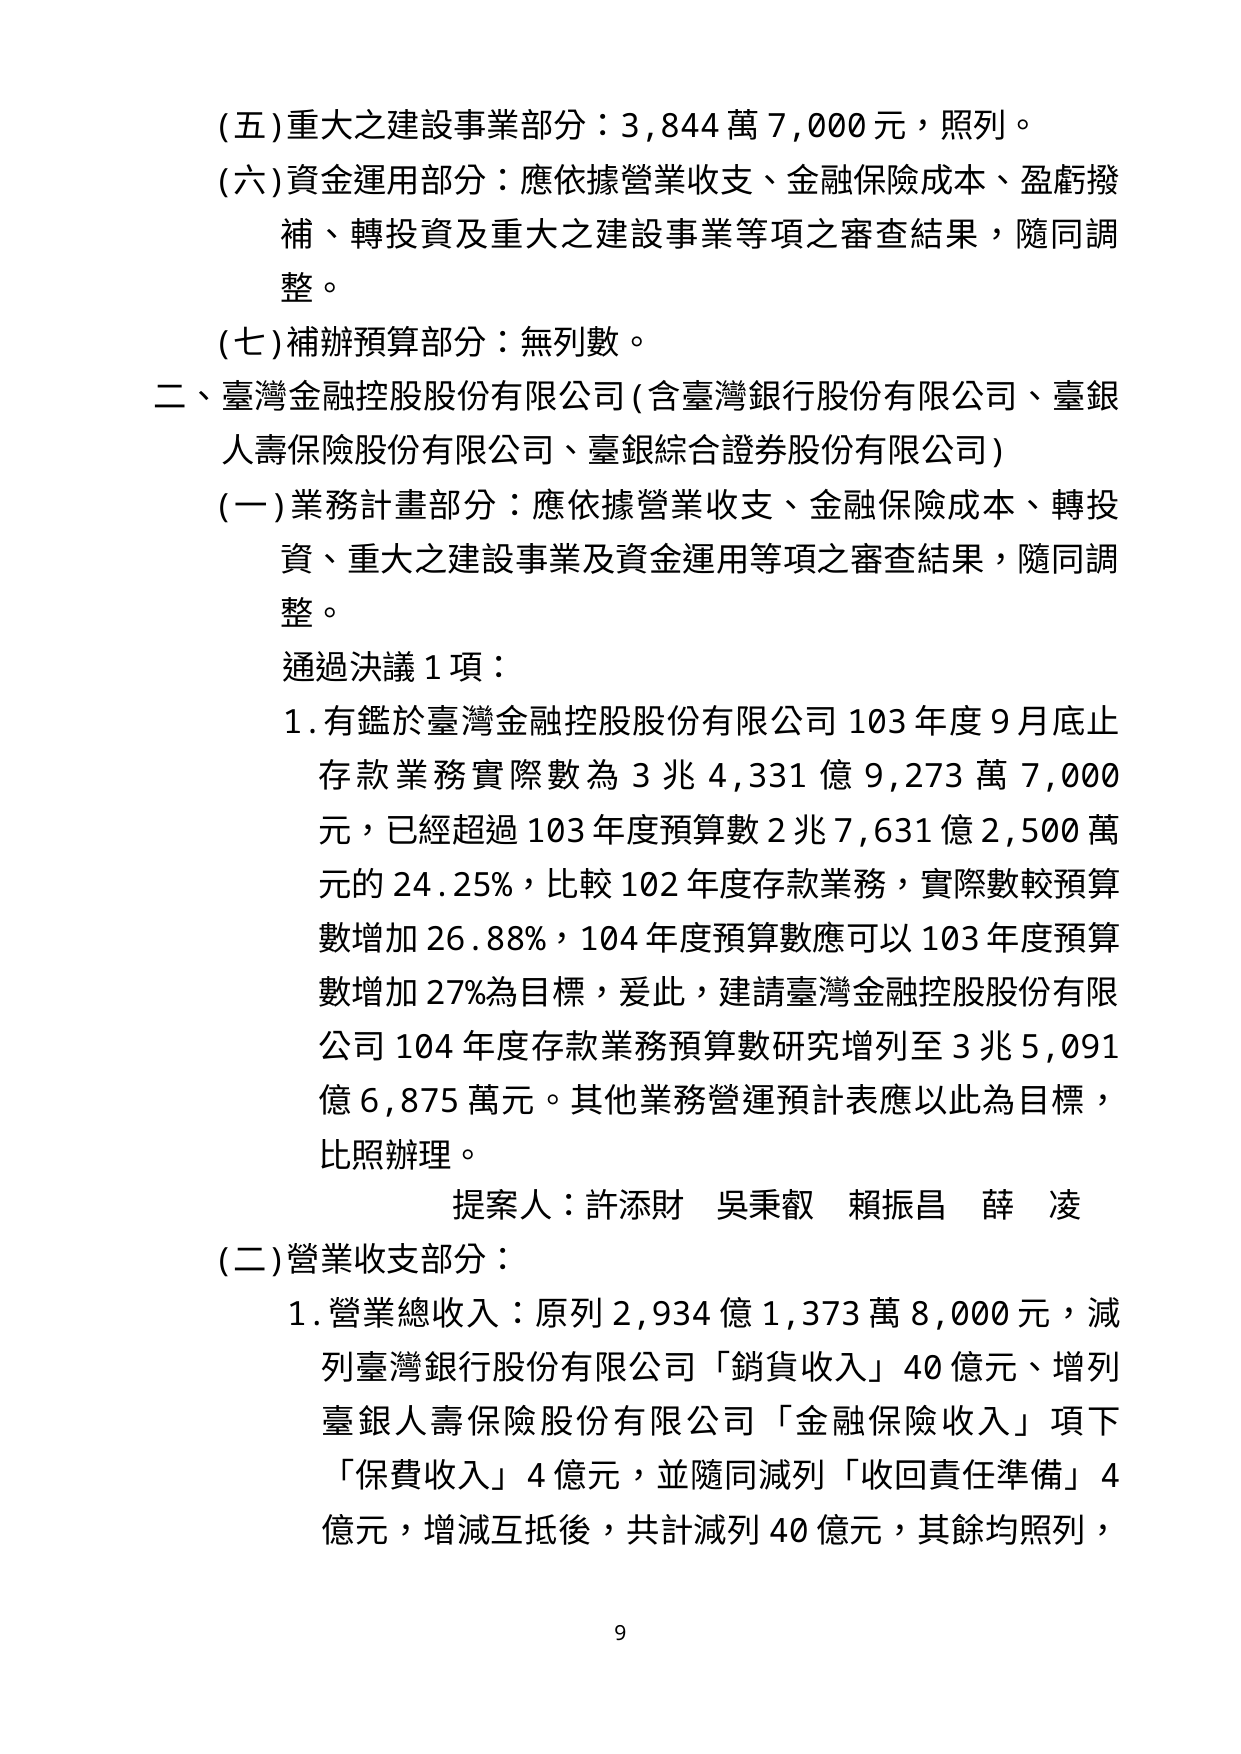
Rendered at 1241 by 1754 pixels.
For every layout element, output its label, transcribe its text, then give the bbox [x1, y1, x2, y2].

text 通過決議1項： [280, 636, 1120, 690]
text (七)補辦預算部分：無列數。 [213, 311, 1120, 365]
text 提案人：許添財 吳秉叡 賴振昌 薛 凌 [120, 1178, 1120, 1228]
text (一)業務計畫部分：應依據營業收支、金融保險成本、轉投資、重大之建設事業及資金運用等項之審查結果，隨同調整。 [213, 474, 1120, 636]
text (五)重大之建設事業部分：3,844萬7,000元，照列。 [213, 94, 1120, 149]
text 二、臺灣金融控股股份有限公司(含臺灣銀行股份有限公司、臺銀人壽保險股份有限公司、臺銀綜合證券股份有限公司) [153, 365, 1120, 474]
text 1.營業總收入：原列2,934億1,373萬8,000元，減列臺灣銀行股份有限公司「銷貨收入」40億元、增列臺銀人壽保險股份有限公司「金融保險收入」項下「保費收入」4億元，並隨同減列「收回責任準備」4億元，增減互抵後，共計減列40億元，其餘均照列， [287, 1282, 1120, 1553]
text (二)營業收支部分： [213, 1228, 1120, 1282]
text 1.有鑑於臺灣金融控股股份有限公司103年度9月底止存款業務實際數為3兆4,331億9,273萬7,000元，已經超過103年度預算數2兆7,631億2,500萬元的24.25%，比較102年度存款業務，實際數較預算數增加26.88%，104年度預算數應可以103年度預算數增加27%為目標，爰此，建請臺灣金融控股股份有限公司104年度存款業務預算數研究增列至3兆5,091億6,875萬元。其他業務營運預計表應以此為目標，比照辦理。 [282, 690, 1120, 1178]
text (六)資金運用部分：應依據營業收支、金融保險成本、盈虧撥補、轉投資及重大之建設事業等項之審查結果，隨同調整。 [213, 149, 1120, 311]
